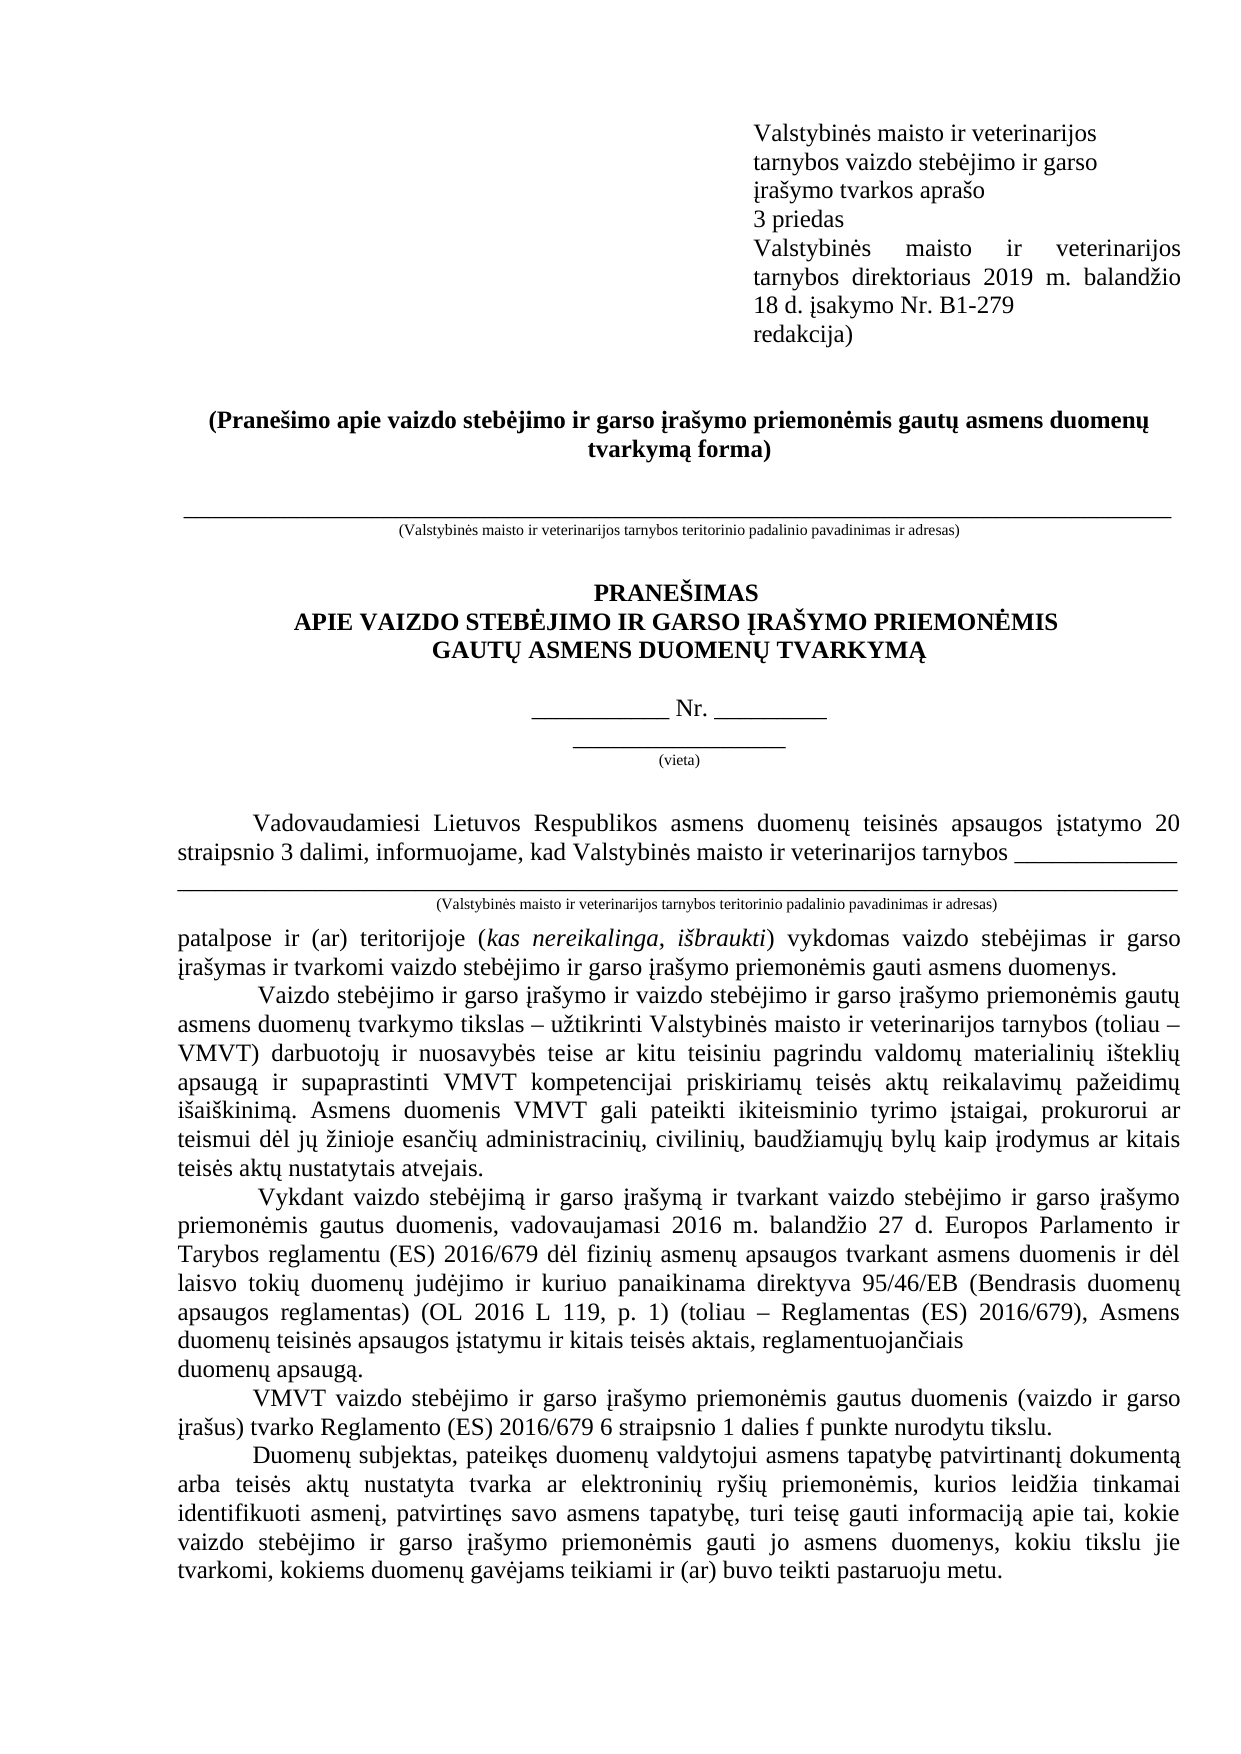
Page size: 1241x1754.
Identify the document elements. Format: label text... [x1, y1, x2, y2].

text Vykdant vaizdo stebėjimą ir garso įrašymą ir tvarkant vaizdo stebėjimo ir garso įrašymo priemonėmis gautus duomenis, vadovaujamasi 2016 m. balandžio 27 d. Europos Parlamento ir Tarybos reglamentu (ES) 2016/679 dėl fizinių asmenų apsaugos tvarkant asmens duomenis ir dėl laisvo tokių duomenų judėjimo ir kuriuo panaikinama direktyva 95/46/EB (Bendrasis duomenų apsaugos reglamentas) (OL 2016 L 119, p. 1) (toliau – Reglamentas (ES) 2016/679), Asmens duomenų teisinės apsaugos įstatymu ir kitais teisės aktais, reglamentuojančiais [177, 1182, 1181, 1354]
text redakcija) [753, 319, 1181, 348]
text Vaizdo stebėjimo ir garso įrašymo ir vaizdo stebėjimo ir garso įrašymo priemonėmis gautų asmens duomenų tvarkymo tikslas – užtikrinti Valstybinės maisto ir veterinarijos tarnybos (toliau – VMVT) darbuotojų ir nuosavybės teise ar kitu teisiniu pagrindu valdomų materialinių išteklių apsaugą ir supaprastinti VMVT kompetencijai priskiriamų teisės aktų reikalavimų pažeidimų išaiškinimą. Asmens duomenis VMVT gali pateikti ikiteisminio tyrimo įstaigai, prokurorui ar teismui dėl jų žinioje esančių administracinių, civilinių, baudžiamųjų bylų kaip įrodymus ar kitais teisės aktų nustatytais atvejais. [177, 981, 1181, 1182]
text patalpose ir (ar) teritorijoje (kas nereikalinga, išbraukti) vykdomas vaizdo stebėjimas ir garso įrašymas ir tvarkomi vaizdo stebėjimo ir garso įrašymo priemonėmis gauti asmens duomenys. [177, 923, 1181, 981]
text APIE VAIZDO STEBĖJIMO IR GARSO ĮRAŠYMO PRIEMONĖMIS [177, 607, 1181, 636]
text (vieta) [177, 751, 1181, 779]
text _________________ [177, 722, 1181, 751]
text Valstybinės maisto ir veterinarijos [753, 118, 1181, 147]
text duomenų apsaugą. [177, 1354, 1181, 1383]
text GAUTŲ ASMENS DUOMENŲ TVARKYMĄ [177, 636, 1181, 664]
text tarnybos vaizdo stebėjimo ir garso [753, 147, 1181, 176]
text 3 priedas [753, 204, 1181, 233]
text (Pranešimo apie vaizdo stebėjimo ir garso įrašymo priemonėmis gautų asmens duomenų tvarkymą forma) [177, 406, 1181, 463]
text Duomenų subjektas, pateikęs duomenų valdytojui asmens tapatybę patvirtinantį dokumentą arba teisės aktų nustatyta tvarka ar elektroninių ryšių priemonėmis, kurios leidžia tinkamai identifikuoti asmenį, patvirtinęs savo asmens tapatybę, turi teisę gauti informaciją apie tai, kokie vaizdo stebėjimo ir garso įrašymo priemonėmis gauti jo asmens duomenys, kokiu tikslu jie tvarkomi, kokiems duomenų gavėjams teikiami ir (ar) buvo teikti pastaruoju metu. [177, 1441, 1181, 1584]
text Valstybinės maisto ir veterinarijos tarnybos direktoriaus 2019 m. balandžio 18 d. įsakymo Nr. B1-279 [753, 233, 1181, 319]
text ________________________________________________________________________________ [177, 866, 1181, 894]
text VMVT vaizdo stebėjimo ir garso įrašymo priemonėmis gautus duomenis (vaizdo ir garso įrašus) tvarko Reglamento (ES) 2016/679 6 straipsnio 1 dalies f punkte nurodytu tikslu. [177, 1383, 1181, 1441]
text (Valstybinės maisto ir veterinarijos tarnybos teritorinio padalinio pavadinimas ir adresas) [177, 521, 1181, 549]
text įrašymo tvarkos aprašo [753, 176, 1181, 204]
text ___________ Nr. _________ [177, 693, 1181, 722]
text Vadovaudamiesi Lietuvos Respublikos asmens duomenų teisinės apsaugos įstatymo 20 straipsnio 3 dalimi, informuojame, kad Valstybinės maisto ir veterinarijos tarnybos _____________ [177, 808, 1181, 866]
text (Valstybinės maisto ir veterinarijos tarnybos teritorinio padalinio pavadinimas ir adresas) [177, 894, 1181, 923]
text PRANEŠIMAS [177, 578, 1181, 607]
text _______________________________________________________________________________ [177, 492, 1181, 521]
